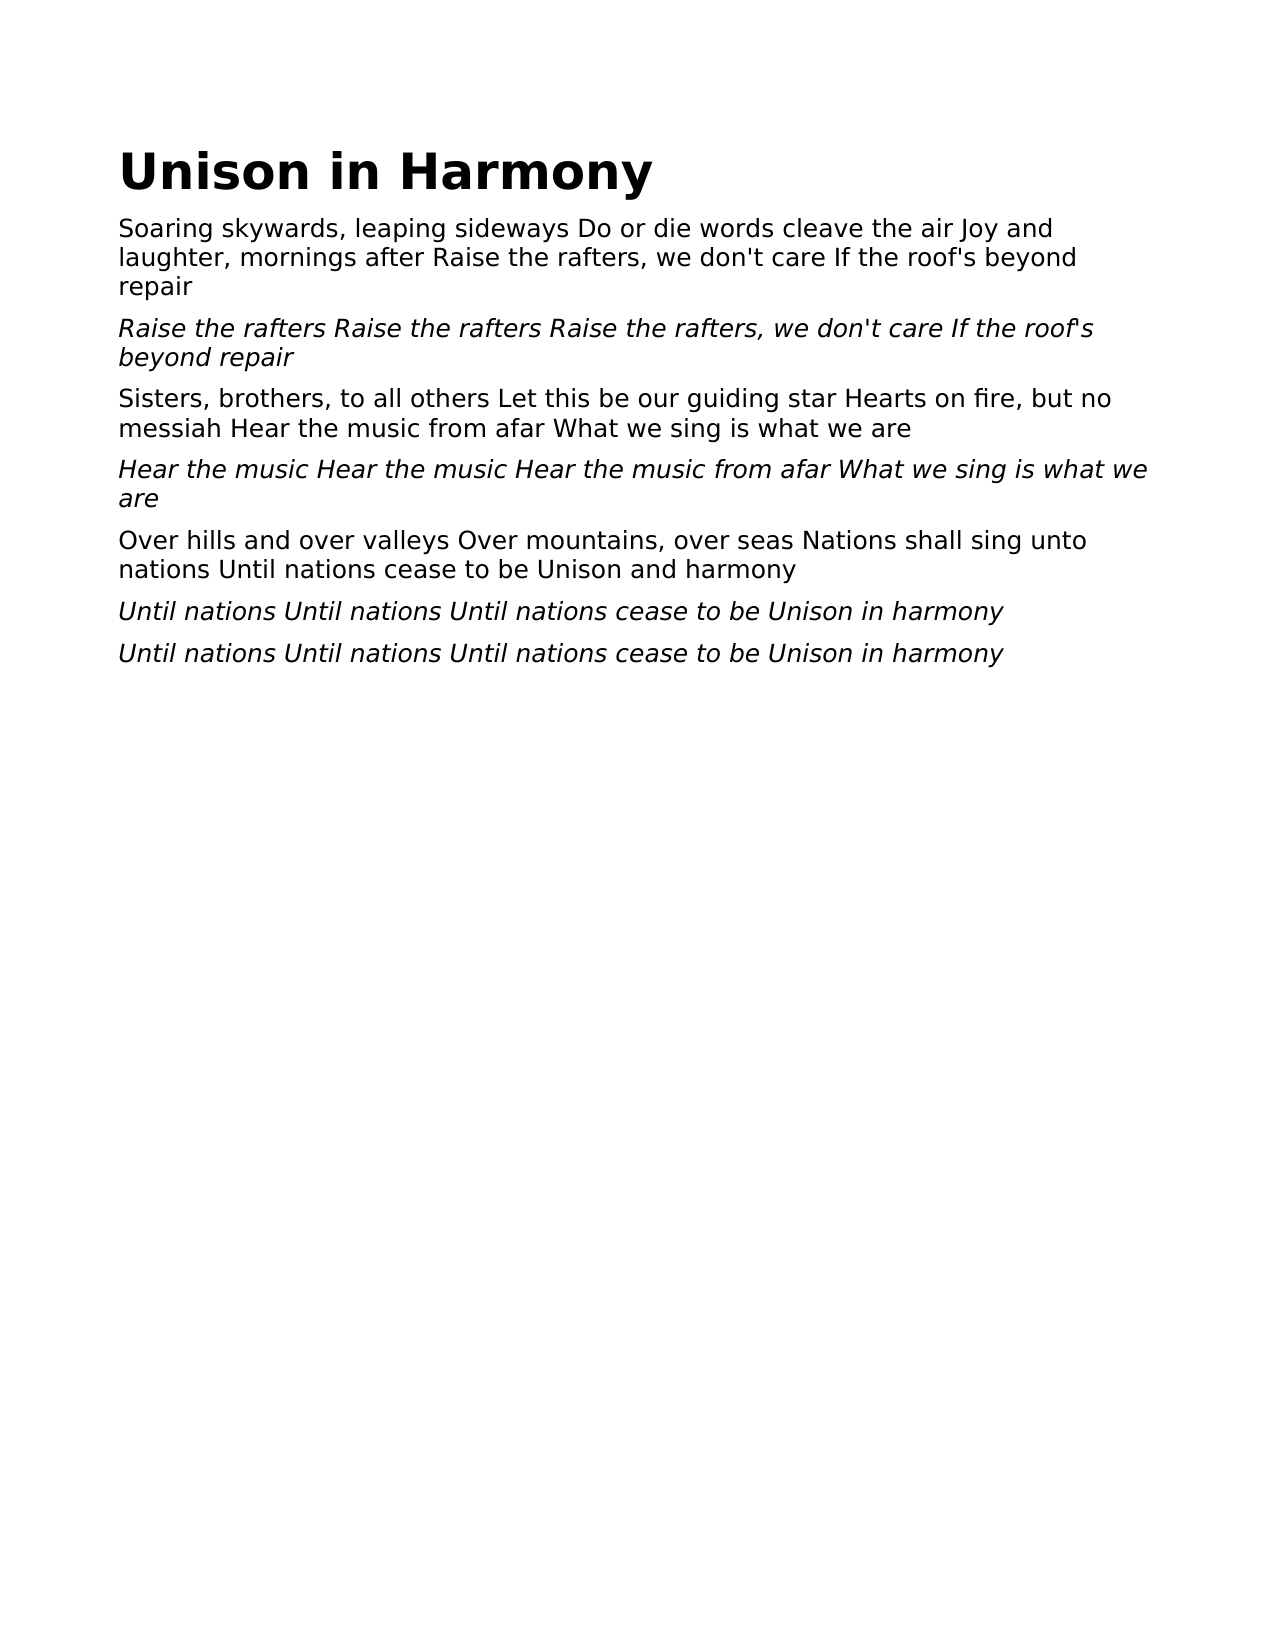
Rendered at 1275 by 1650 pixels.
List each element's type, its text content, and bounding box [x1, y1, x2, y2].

text Until nations Until nations Until nations cease to be Unison in harmony [118, 597, 1157, 626]
text Soaring skywards, leaping sideways Do or die words cleave the air Joy and laughter, mornings after Raise the rafters, we don't care If the roof's beyond repair [118, 214, 1157, 301]
text Sisters, brothers, to all others Let this be our guiding star Hearts on fire, but no messiah Hear the music from afar What we sing is what we are [118, 385, 1157, 443]
text Until nations Until nations Until nations cease to be Unison in harmony [118, 639, 1157, 668]
subtitle Unison in Harmony [118, 143, 1157, 201]
text Hear the music Hear the music Hear the music from afar What we sing is what we are [118, 456, 1157, 514]
text Over hills and over valleys Over mountains, over seas Nations shall sing unto nations Until nations cease to be Unison and harmony [118, 526, 1157, 585]
text Raise the rafters Raise the rafters Raise the rafters, we don't care If the roof's beyond repair [118, 314, 1157, 372]
